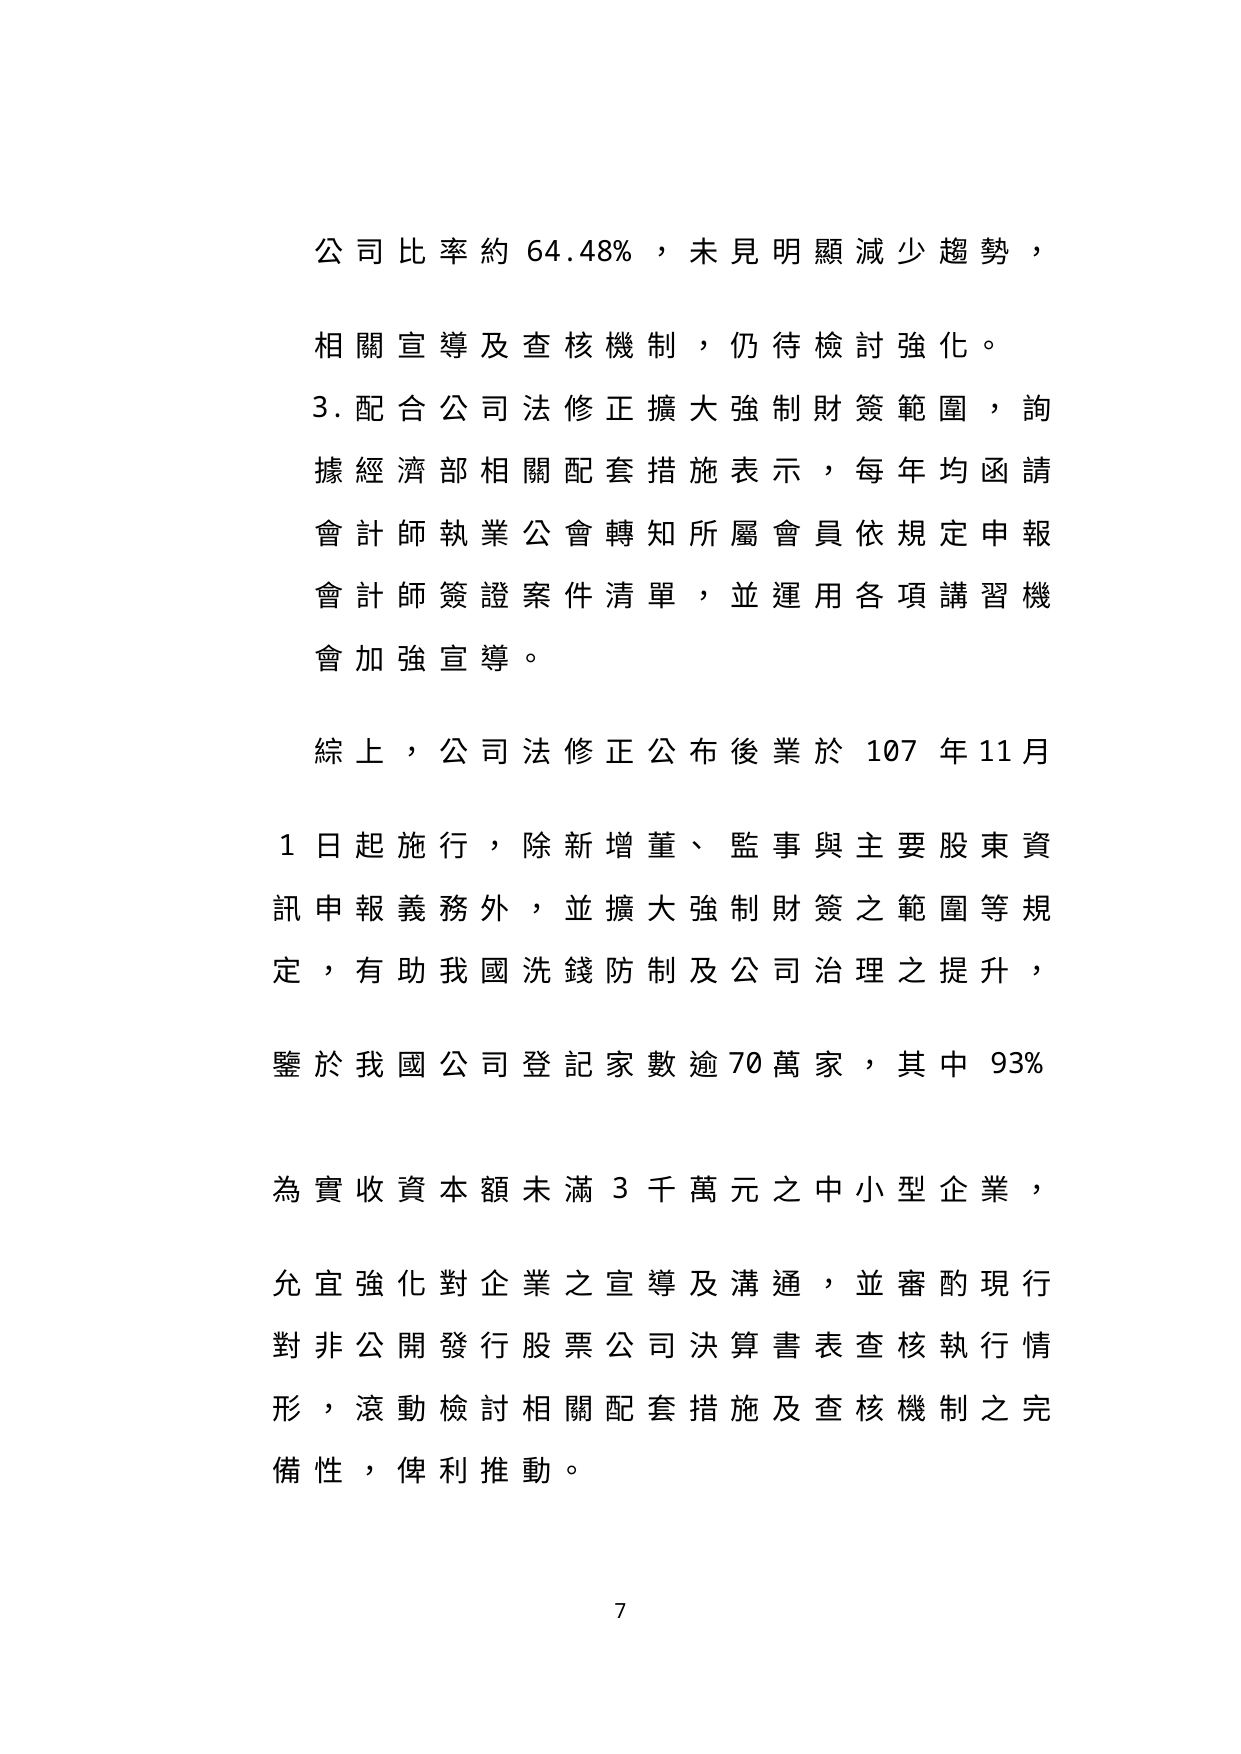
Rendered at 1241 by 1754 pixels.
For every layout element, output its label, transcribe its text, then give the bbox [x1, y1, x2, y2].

text 公司比率約64.48%，未見明顯減少趨勢，相關宣導及查核機制，仍待檢討強化。 [271, 177, 1058, 365]
text 綜上，公司法修正公布後業於107年11月1日起施行，除新增董、監事與主要股東資訊申報義務外，並擴大強制財簽之範圍等規定，有助我國洗錢防制及公司治理之提升，鑒於我國公司登記家數逾70萬家，其中93%為實收資本額未滿3千萬元之中小型企業，允宜強化對企業之宣導及溝通，並審酌現行對非公開發行股票公司決算書表查核執行情形，滾動檢討相關配套措施及查核機制之完備性，俾利推動。 [242, 677, 1058, 1490]
text 3.配合公司法修正擴大強制財簽範圍，詢據經濟部相關配套措施表示，每年均函請會計師執業公會轉知所屬會員依規定申報會計師簽證案件清單，並運用各項講習機會加強宣導。 [271, 365, 1058, 677]
